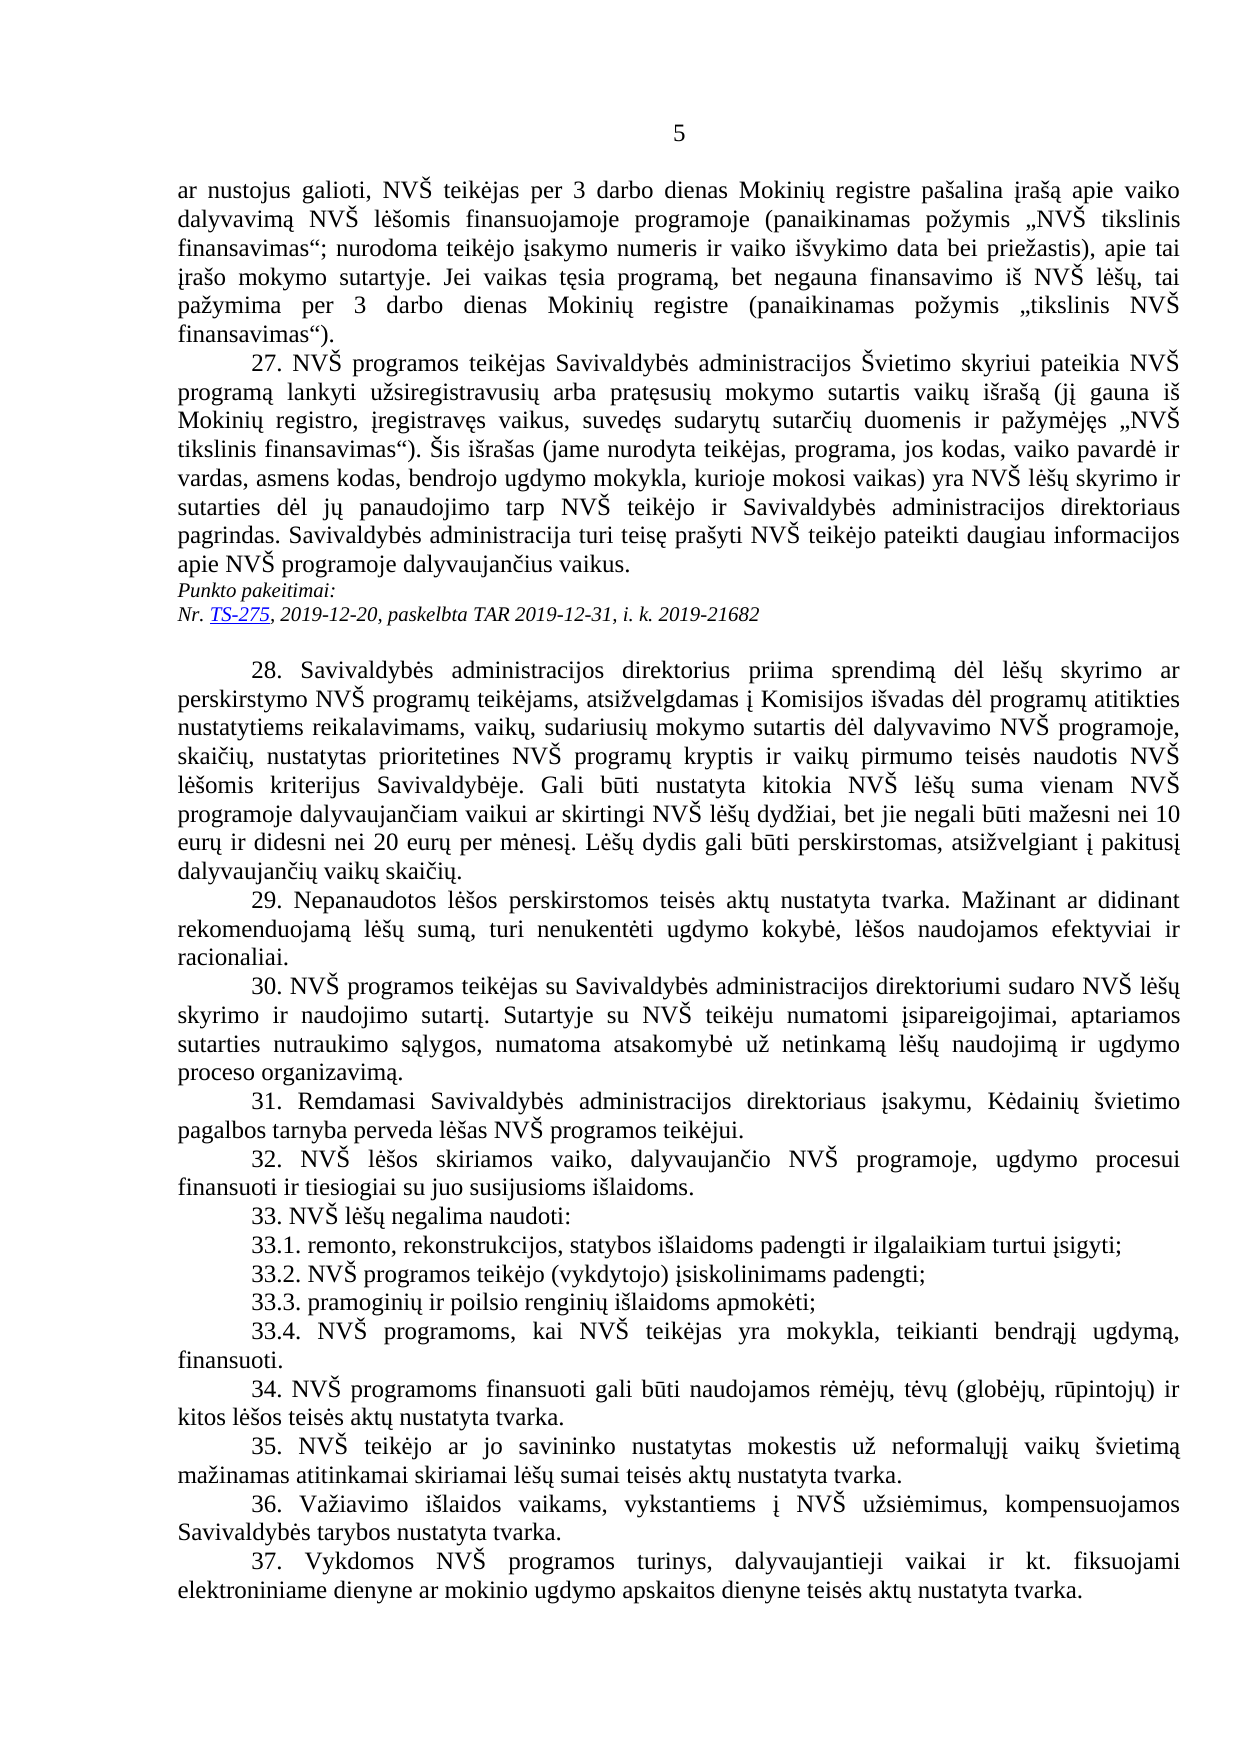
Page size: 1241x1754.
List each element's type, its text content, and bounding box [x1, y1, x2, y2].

text Nr. TS-275, 2019-12-20, paskelbta TAR 2019-12-31, i. k. 2019-21682 [177, 602, 1181, 626]
text 33.1. remonto, rekonstrukcijos, statybos išlaidoms padengti ir ilgalaikiam turtui įsigyti; [177, 1230, 1181, 1259]
text 35. NVŠ teikėjo ar jo savininko nustatytas mokestis už neformalųjį vaikų švietimą mažinamas atitinkamai skiriamai lėšų sumai teisės aktų nustatyta tvarka. [177, 1431, 1181, 1489]
text ar nustojus galioti, NVŠ teikėjas per 3 darbo dienas Mokinių registre pašalina įrašą apie vaiko dalyvavimą NVŠ lėšomis finansuojamoje programoje (panaikinamas požymis „NVŠ tikslinis finansavimas“; nurodoma teikėjo įsakymo numeris ir vaiko išvykimo data bei priežastis), apie tai įrašo mokymo sutartyje. Jei vaikas tęsia programą, bet negauna finansavimo iš NVŠ lėšų, tai pažymima per 3 darbo dienas Mokinių registre (panaikinamas požymis „tikslinis NVŠ finansavimas“). [177, 176, 1181, 348]
text 31. Remdamasi Savivaldybės administracijos direktoriaus įsakymu, Kėdainių švietimo pagalbos tarnyba perveda lėšas NVŠ programos teikėjui. [177, 1086, 1181, 1144]
text 36. Važiavimo išlaidos vaikams, vykstantiems į NVŠ užsiėmimus, kompensuojamos Savivaldybės tarybos nustatyta tvarka. [177, 1489, 1181, 1546]
text 29. Nepanaudotos lėšos perskirstomos teisės aktų nustatyta tvarka. Mažinant ar didinant rekomenduojamą lėšų sumą, turi nenukentėti ugdymo kokybė, lėšos naudojamos efektyviai ir racionaliai. [177, 885, 1181, 971]
text 28. Savivaldybės administracijos direktorius priima sprendimą dėl lėšų skyrimo ar perskirstymo NVŠ programų teikėjams, atsižvelgdamas į Komisijos išvadas dėl programų atitikties nustatytiems reikalavimams, vaikų, sudariusių mokymo sutartis dėl dalyvavimo NVŠ programoje, skaičių, nustatytas prioritetines NVŠ programų kryptis ir vaikų pirmumo teisės naudotis NVŠ lėšomis kriterijus Savivaldybėje. Gali būti nustatyta kitokia NVŠ lėšų suma vienam NVŠ programoje dalyvaujančiam vaikui ar skirtingi NVŠ lėšų dydžiai, bet jie negali būti mažesni nei 10 eurų ir didesni nei 20 eurų per mėnesį. Lėšų dydis gali būti perskirstomas, atsižvelgiant į pakitusį dalyvaujančių vaikų skaičių. [177, 655, 1181, 885]
text Punkto pakeitimai: [177, 578, 1181, 602]
text 33.4. NVŠ programoms, kai NVŠ teikėjas yra mokykla, teikianti bendrąjį ugdymą, finansuoti. [177, 1316, 1181, 1374]
text 33.2. NVŠ programos teikėjo (vykdytojo) įsiskolinimams padengti; [177, 1259, 1181, 1287]
text 30. NVŠ programos teikėjas su Savivaldybės administracijos direktoriumi sudaro NVŠ lėšų skyrimo ir naudojimo sutartį. Sutartyje su NVŠ teikėju numatomi įsipareigojimai, aptariamos sutarties nutraukimo sąlygos, numatoma atsakomybė už netinkamą lėšų naudojimą ir ugdymo proceso organizavimą. [177, 971, 1181, 1086]
text 37. Vykdomos NVŠ programos turinys, dalyvaujantieji vaikai ir kt. fiksuojami elektroniniame dienyne ar mokinio ugdymo apskaitos dienyne teisės aktų nustatyta tvarka. [177, 1546, 1181, 1604]
text 27. NVŠ programos teikėjas Savivaldybės administracijos Švietimo skyriui pateikia NVŠ programą lankyti užsiregistravusių arba pratęsusių mokymo sutartis vaikų išrašą (jį gauna iš Mokinių registro, įregistravęs vaikus, suvedęs sudarytų sutarčių duomenis ir pažymėjęs „NVŠ tikslinis finansavimas“). Šis išrašas (jame nurodyta teikėjas, programa, jos kodas, vaiko pavardė ir vardas, asmens kodas, bendrojo ugdymo mokykla, kurioje mokosi vaikas) yra NVŠ lėšų skyrimo ir sutarties dėl jų panaudojimo tarp NVŠ teikėjo ir Savivaldybės administracijos direktoriaus pagrindas. Savivaldybės administracija turi teisę prašyti NVŠ teikėjo pateikti daugiau informacijos apie NVŠ programoje dalyvaujančius vaikus. [177, 348, 1181, 578]
text 34. NVŠ programoms finansuoti gali būti naudojamos rėmėjų, tėvų (globėjų, rūpintojų) ir kitos lėšos teisės aktų nustatyta tvarka. [177, 1374, 1181, 1431]
text 33. NVŠ lėšų negalima naudoti: [177, 1201, 1181, 1230]
text 33.3. pramoginių ir poilsio renginių išlaidoms apmokėti; [177, 1287, 1181, 1316]
text 32. NVŠ lėšos skiriamos vaiko, dalyvaujančio NVŠ programoje, ugdymo procesui finansuoti ir tiesiogiai su juo susijusioms išlaidoms. [177, 1144, 1181, 1201]
